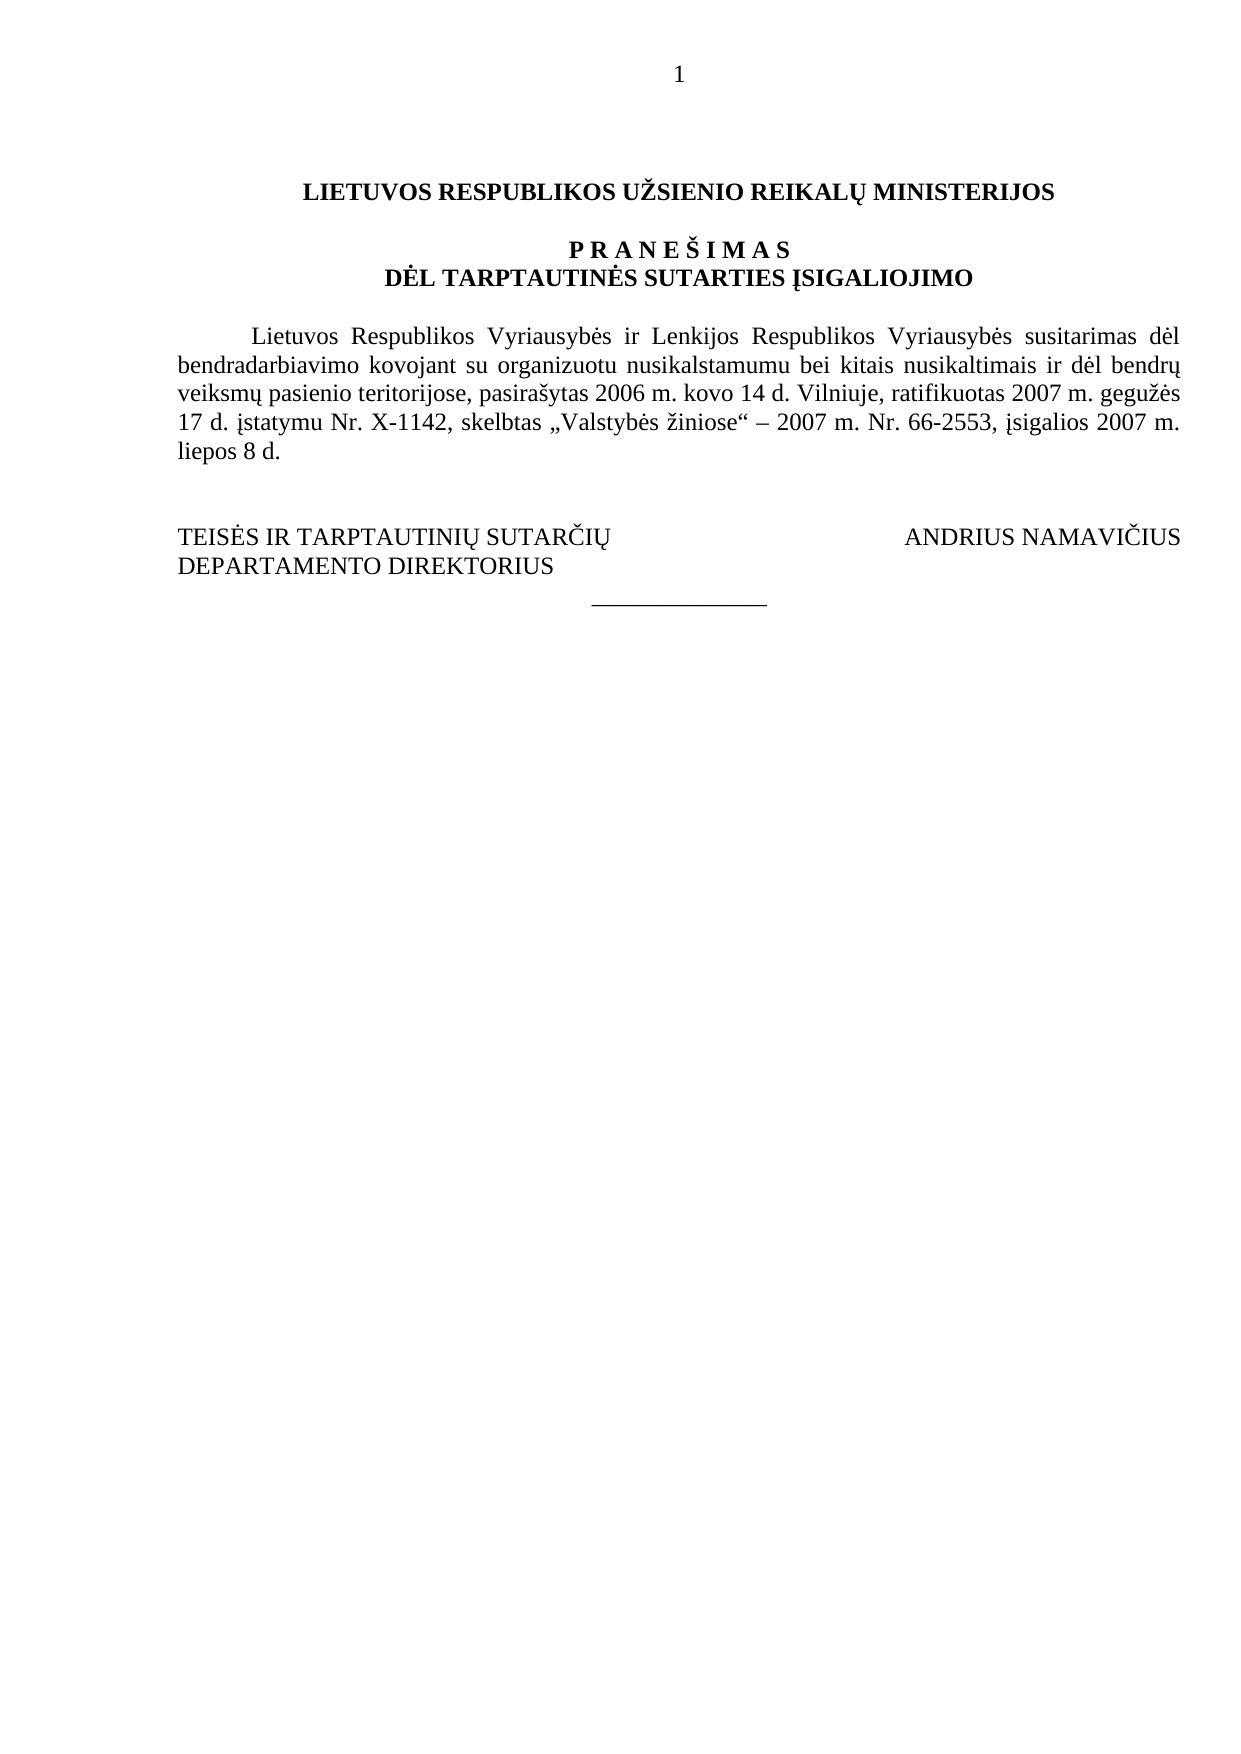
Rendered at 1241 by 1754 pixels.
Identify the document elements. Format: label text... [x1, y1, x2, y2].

text DEPARTAMENTO DIREKTORIUS [177, 551, 1181, 580]
text DĖL TARPTAUTINĖS SUTARTIES ĮSIGALIOJIMO [177, 263, 1181, 292]
text LIETUVOS RESPUBLIKOS UŽSIENIO REIKALŲ MINISTERIJOS [177, 177, 1181, 206]
text Lietuvos Respublikos Vyriausybės ir Lenkijos Respublikos Vyriausybės susitarimas dėl bendradarbiavimo kovojant su organizuotu nusikalstamumu bei kitais nusikaltimais ir dėl bendrų veiksmų pasienio teritorijose, pasirašytas 2006 m. kovo 14 d. Vilniuje, ratifikuotas 2007 m. gegužės 17 d. įstatymu Nr. X-1142, skelbtas „Valstybės žiniose“ – 2007 m. Nr. 66-2553, įsigalios 2007 m. liepos 8 d. [177, 321, 1181, 465]
text ______________ [177, 580, 1181, 608]
text TEISĖS IR TARPTAUTINIŲ SUTARČIŲ ANDRIUS NAMAVIČIUS [177, 522, 1181, 551]
text PRANEŠIMAS [177, 235, 1181, 263]
